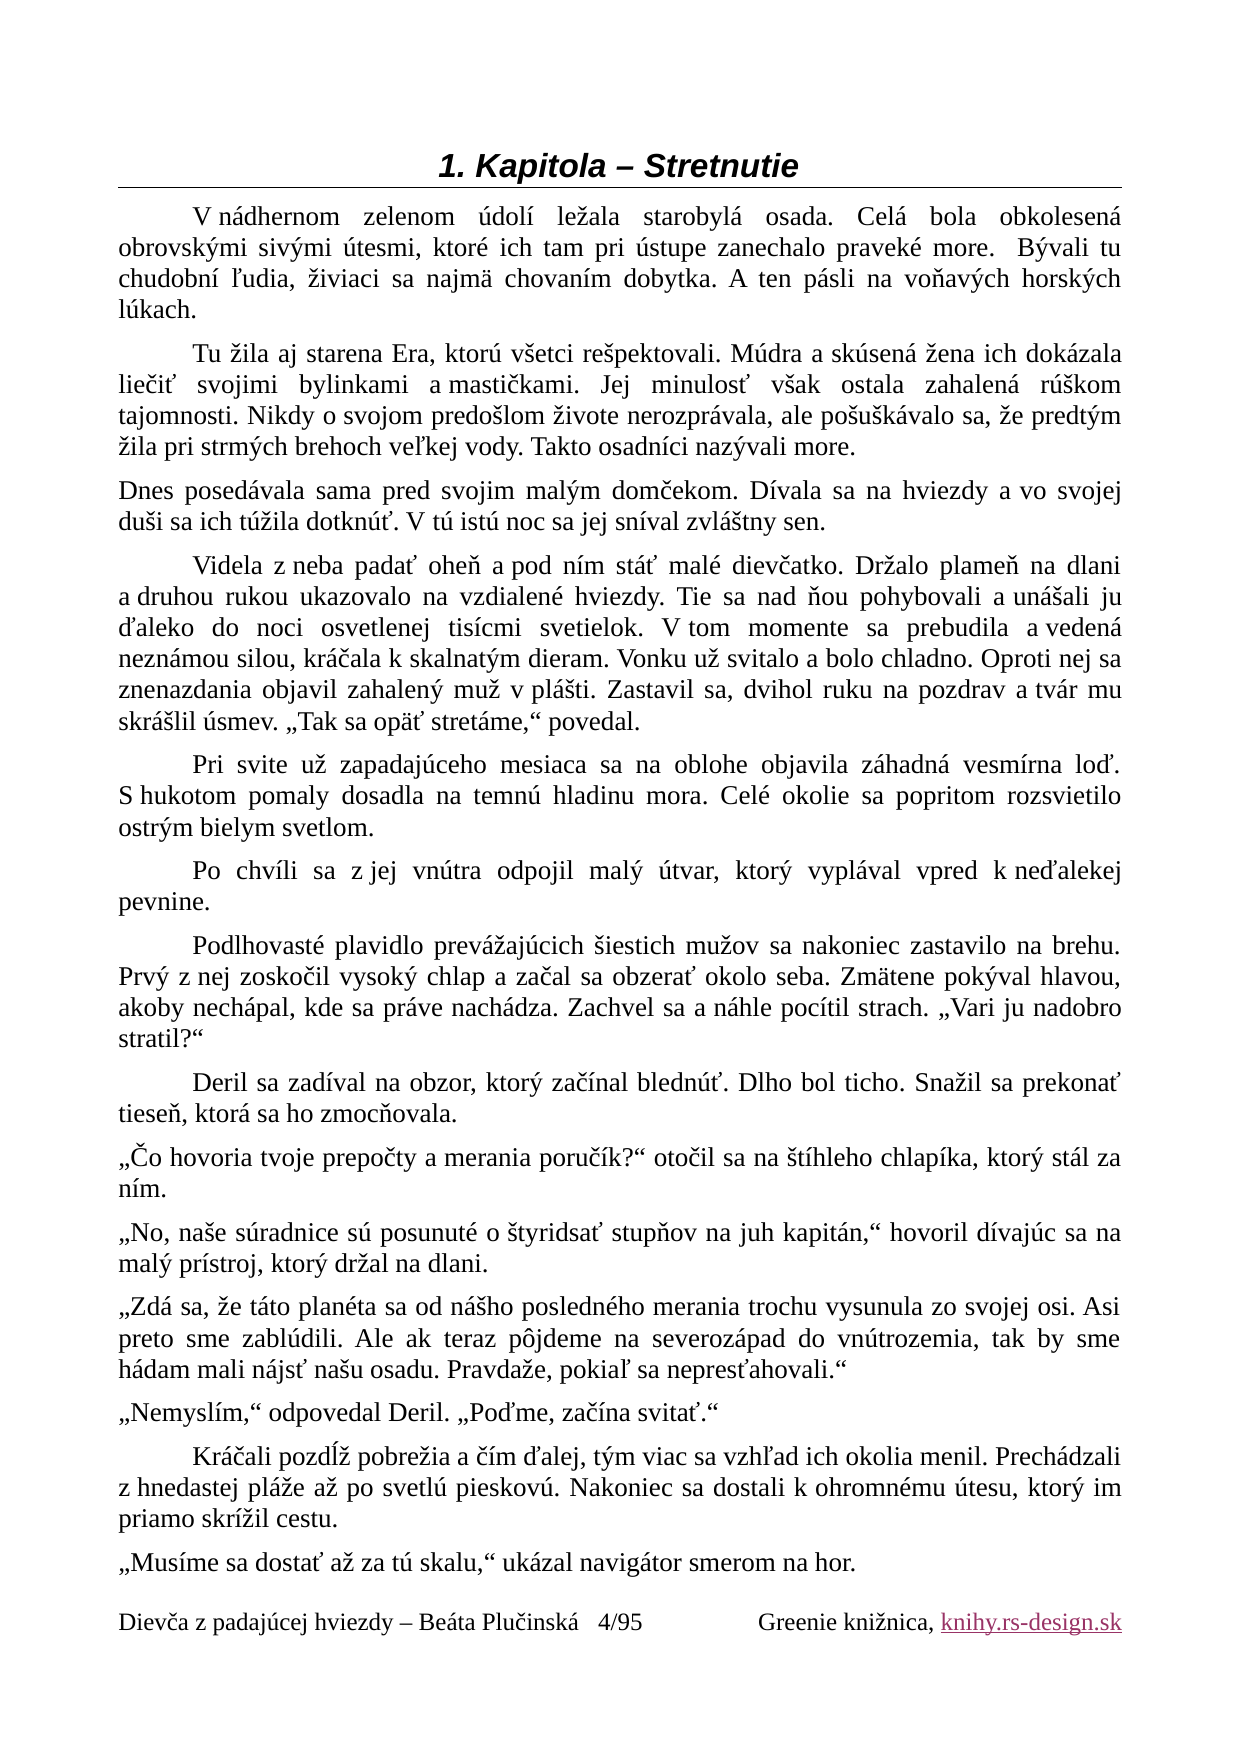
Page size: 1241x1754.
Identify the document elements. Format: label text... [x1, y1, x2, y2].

text Podlhovasté plavidlo prevážajúcich šiestich mužov sa nakoniec zastavilo na brehu. Prvý z nej zoskočil vysoký chlap a začal sa obzerať okolo seba. Zmätene pokýval hlavou, akoby nechápal, kde sa práve nachádza. Zachvel sa a náhle pocítil strach. „Vari ju nadobro stratil?“ [118, 929, 1122, 1054]
text Dnes posedávala sama pred svojim malým domčekom. Dívala sa na hviezdy a vo svojej duši sa ich túžila dotknúť. V tú istú noc sa jej sníval zvláštny sen. [118, 474, 1122, 536]
text Deril sa zadíval na obzor, ktorý začínal blednúť. Dlho bol ticho. Snažil sa prekonať tieseň, ktorá sa ho zmocňovala. [118, 1066, 1122, 1128]
text Po chvíli sa z jej vnútra odpojil malý útvar, ktorý vyplával vpred k neďalekej pevnine. [118, 854, 1122, 917]
text Kráčali pozdĺž pobrežia a čím ďalej, tým viac sa vzhľad ich okolia menil. Prechádzali z hnedastej pláže až po svetlú pieskovú. Nakoniec sa dostali k ohromnému útesu, ktorý im priamo skrížil cestu. [118, 1440, 1122, 1533]
text „Nemyslím,“ odpovedal Deril. „Poďme, začína svitať.“ [118, 1396, 1122, 1428]
text „No, naše súradnice sú posunuté o štyridsať stupňov na juh kapitán,“ hovoril dívajúc sa na malý prístroj, ktorý držal na dlani. [118, 1216, 1122, 1278]
text „Čo hovoria tvoje prepočty a merania poručík?“ otočil sa na štíhleho chlapíka, ktorý stál za ním. [118, 1141, 1122, 1203]
text „Zdá sa, že táto planéta sa od nášho posledného merania trochu vysunula zo svojej osi. Asi preto sme zablúdili. Ale ak teraz pôjdeme na severozápad do vnútrozemia, tak by sme hádam mali nájsť našu osadu. Pravdaže, pokiaľ sa nepresťahovali.“ [118, 1291, 1122, 1384]
text „Musíme sa dostať až za tú skalu,“ ukázal navigátor smerom na hor. [118, 1546, 1122, 1577]
text Videla z neba padať oheň a pod ním stáť malé dievčatko. Držalo plameň na dlani a druhou rukou ukazovalo na vzdialené hviezdy. Tie sa nad ňou pohybovali a unášali ju ďaleko do noci osvetlenej tisícmi svetielok. V tom momente sa prebudila a vedená neznámou silou, kráčala k skalnatým dieram. Vonku už svitalo a bolo chladno. Oproti nej sa znenazdania objavil zahalený muž v plášti. Zastavil sa, dvihol ruku na pozdrav a tvár mu skrášlil úsmev. „Tak sa opäť stretáme,“ povedal. [118, 549, 1122, 736]
text Pri svite už zapadajúceho mesiaca sa na oblohe objavila záhadná vesmírna loď. S hukotom pomaly dosadla na temnú hladinu mora. Celé okolie sa popritom rozsvietilo ostrým bielym svetlom. [118, 748, 1122, 842]
text V nádhernom zelenom údolí ležala starobylá osada. Celá bola obkolesená obrovskými sivými útesmi, ktoré ich tam pri ústupe zanechalo praveké more. Bývali tu chudobní ľudia, živiaci sa najmä chovaním dobytka. A ten pásli na voňavých horských lúkach. [118, 200, 1122, 324]
subtitle 1. Kapitola – Stretnutie [118, 143, 1122, 187]
text Tu žila aj starena Era, ktorú všetci rešpektovali. Múdra a skúsená žena ich dokázala liečiť svojimi bylinkami a mastičkami. Jej minulosť však ostala zahalená rúškom tajomnosti. Nikdy o svojom predošlom živote nerozprávala, ale pošuškávalo sa, že predtým žila pri strmých brehoch veľkej vody. Takto osadníci nazývali more. [118, 337, 1122, 462]
